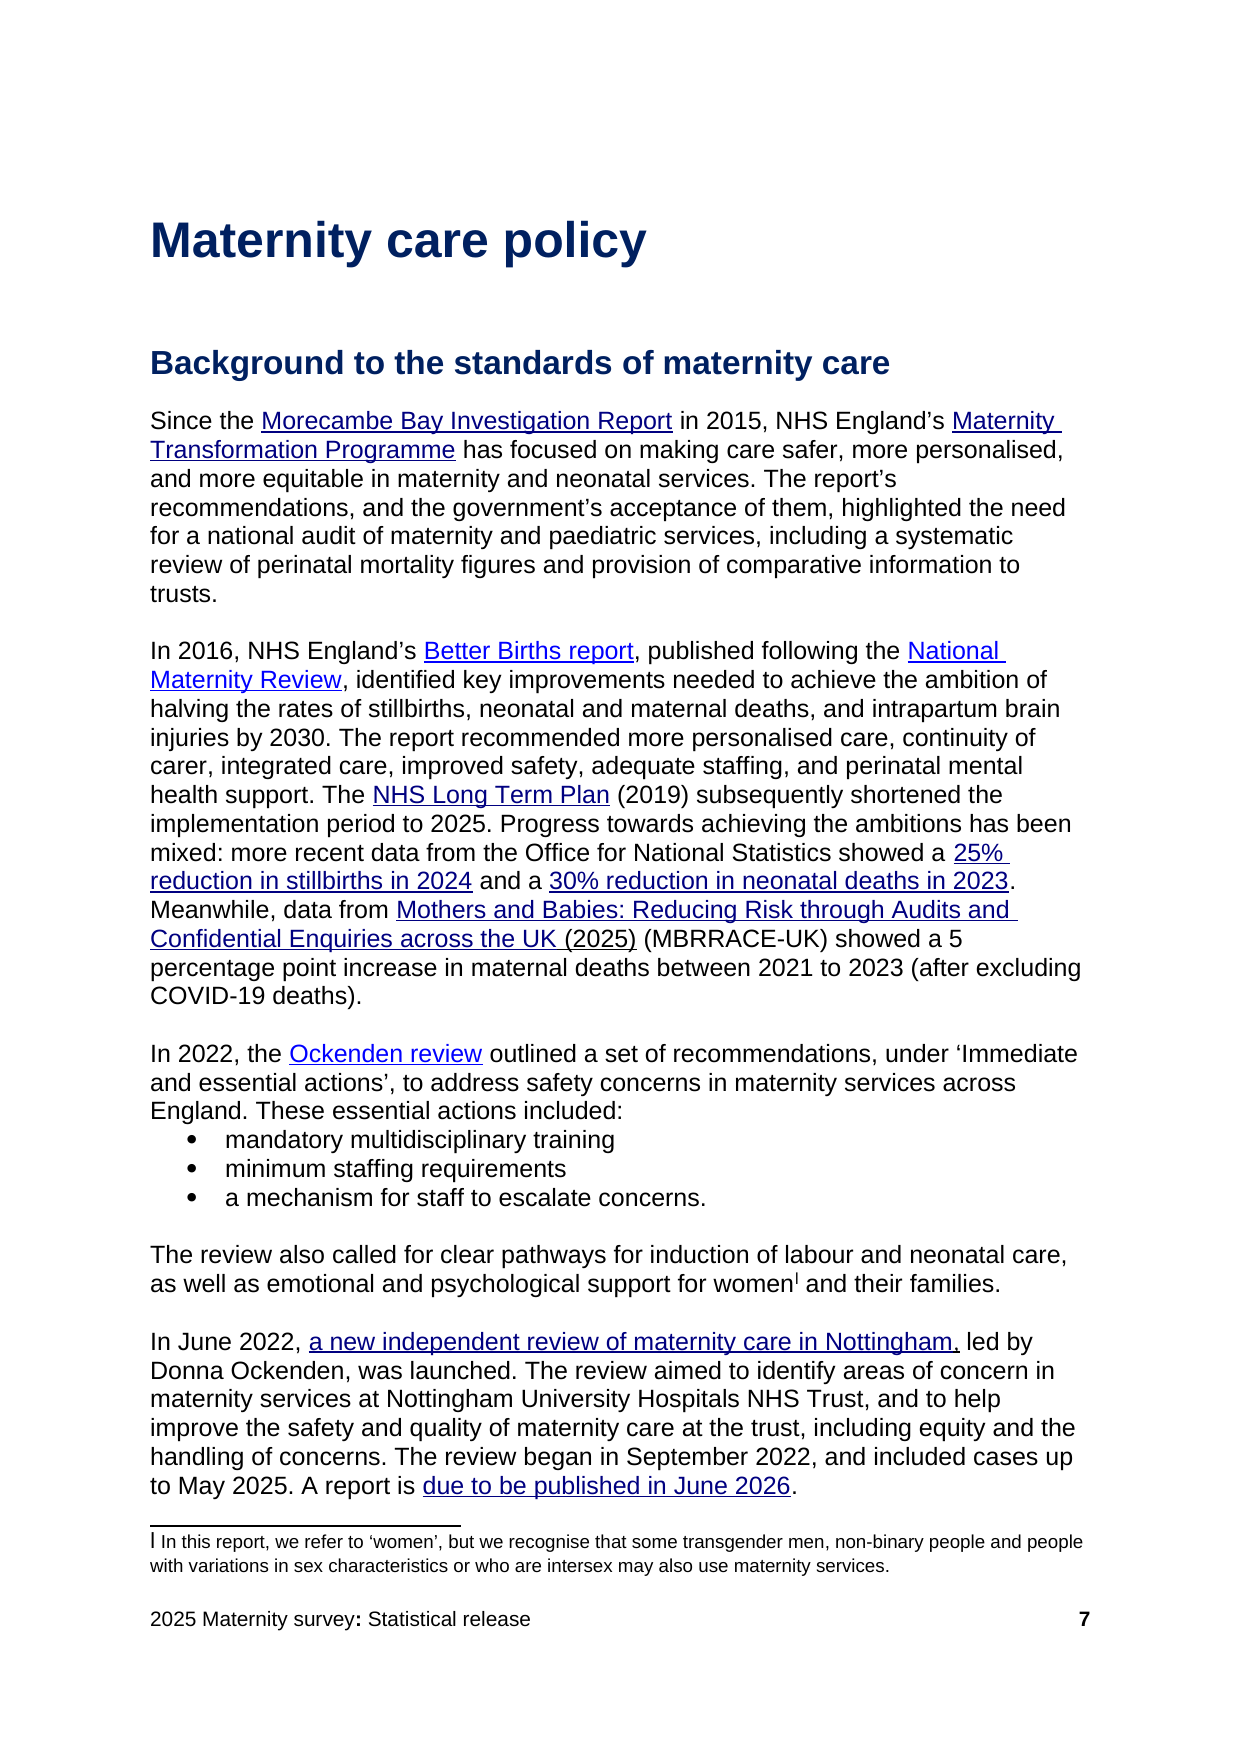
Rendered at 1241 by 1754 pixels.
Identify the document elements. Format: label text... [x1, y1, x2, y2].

subtitle Maternity care policy [150, 210, 1090, 268]
list minimum staffing requirements [187, 1154, 1090, 1183]
text In 2016, NHS England’s Better Births report, published following the National Maternity Review, identified key improvements needed to achieve the ambition of halving the rates of stillbirths, neonatal and maternal deaths, and intrapartum brain injuries by 2030. The report recommended more personalised care, continuity of carer, integrated care, improved safety, adequate staffing, and perinatal mental health support. The NHS Long Term Plan (2019) subsequently shortened the implementation period to 2025. Progress towards achieving the ambitions has been mixed: more recent data from the Office for National Statistics showed a 25% reduction in stillbirths in 2024 and a 30% reduction in neonatal deaths in 2023. Meanwhile, data from Mothers and Babies: Reducing Risk through Audits and Confidential Enquiries across the UK (2025) (MBRRACE-UK) showed a 5 percentage point increase in maternal deaths between 2021 to 2023 (after excluding COVID-19 deaths). [150, 636, 1090, 1010]
list a mechanism for staff to escalate concerns. [187, 1183, 1090, 1212]
text The review also called for clear pathways for induction of labour and neonatal care, as well as emotional and psychological support for women and their families. [150, 1240, 1090, 1298]
list mandatory multidisciplinary training [187, 1125, 1090, 1154]
text In June 2022, a new independent review of maternity care in Nottingham, led by Donna Ockenden, was launched. The review aimed to identify areas of concern in maternity services at Nottingham University Hospitals NHS Trust, and to help improve the safety and quality of maternity care at the trust, including equity and the handling of concerns. The review began in September 2022, and included cases up to May 2025. A report is due to be published in June 2026. [150, 1327, 1090, 1499]
text Background to the standards of maternity care [150, 343, 1090, 381]
text In 2022, the Ockenden review outlined a set of recommendations, under ‘Immediate and essential actions’, to address safety concerns in maternity services across England. These essential actions included: [150, 1039, 1090, 1125]
text Since the Morecambe Bay Investigation Report in 2015, NHS England’s Maternity Transformation Programme has focused on making care safer, more personalised, and more equitable in maternity and neonatal services. The report’s recommendations, and the government’s acceptance of them, highlighted the need for a national audit of maternity and paediatric services, including a systematic review of perinatal mortality figures and provision of comparative information to trusts. [150, 406, 1090, 607]
text In this report, we refer to ‘women’, but we recognise that some transgender men, non-binary people and people with variations in sex characteristics or who are intersex may also use maternity services. [150, 1526, 1090, 1576]
